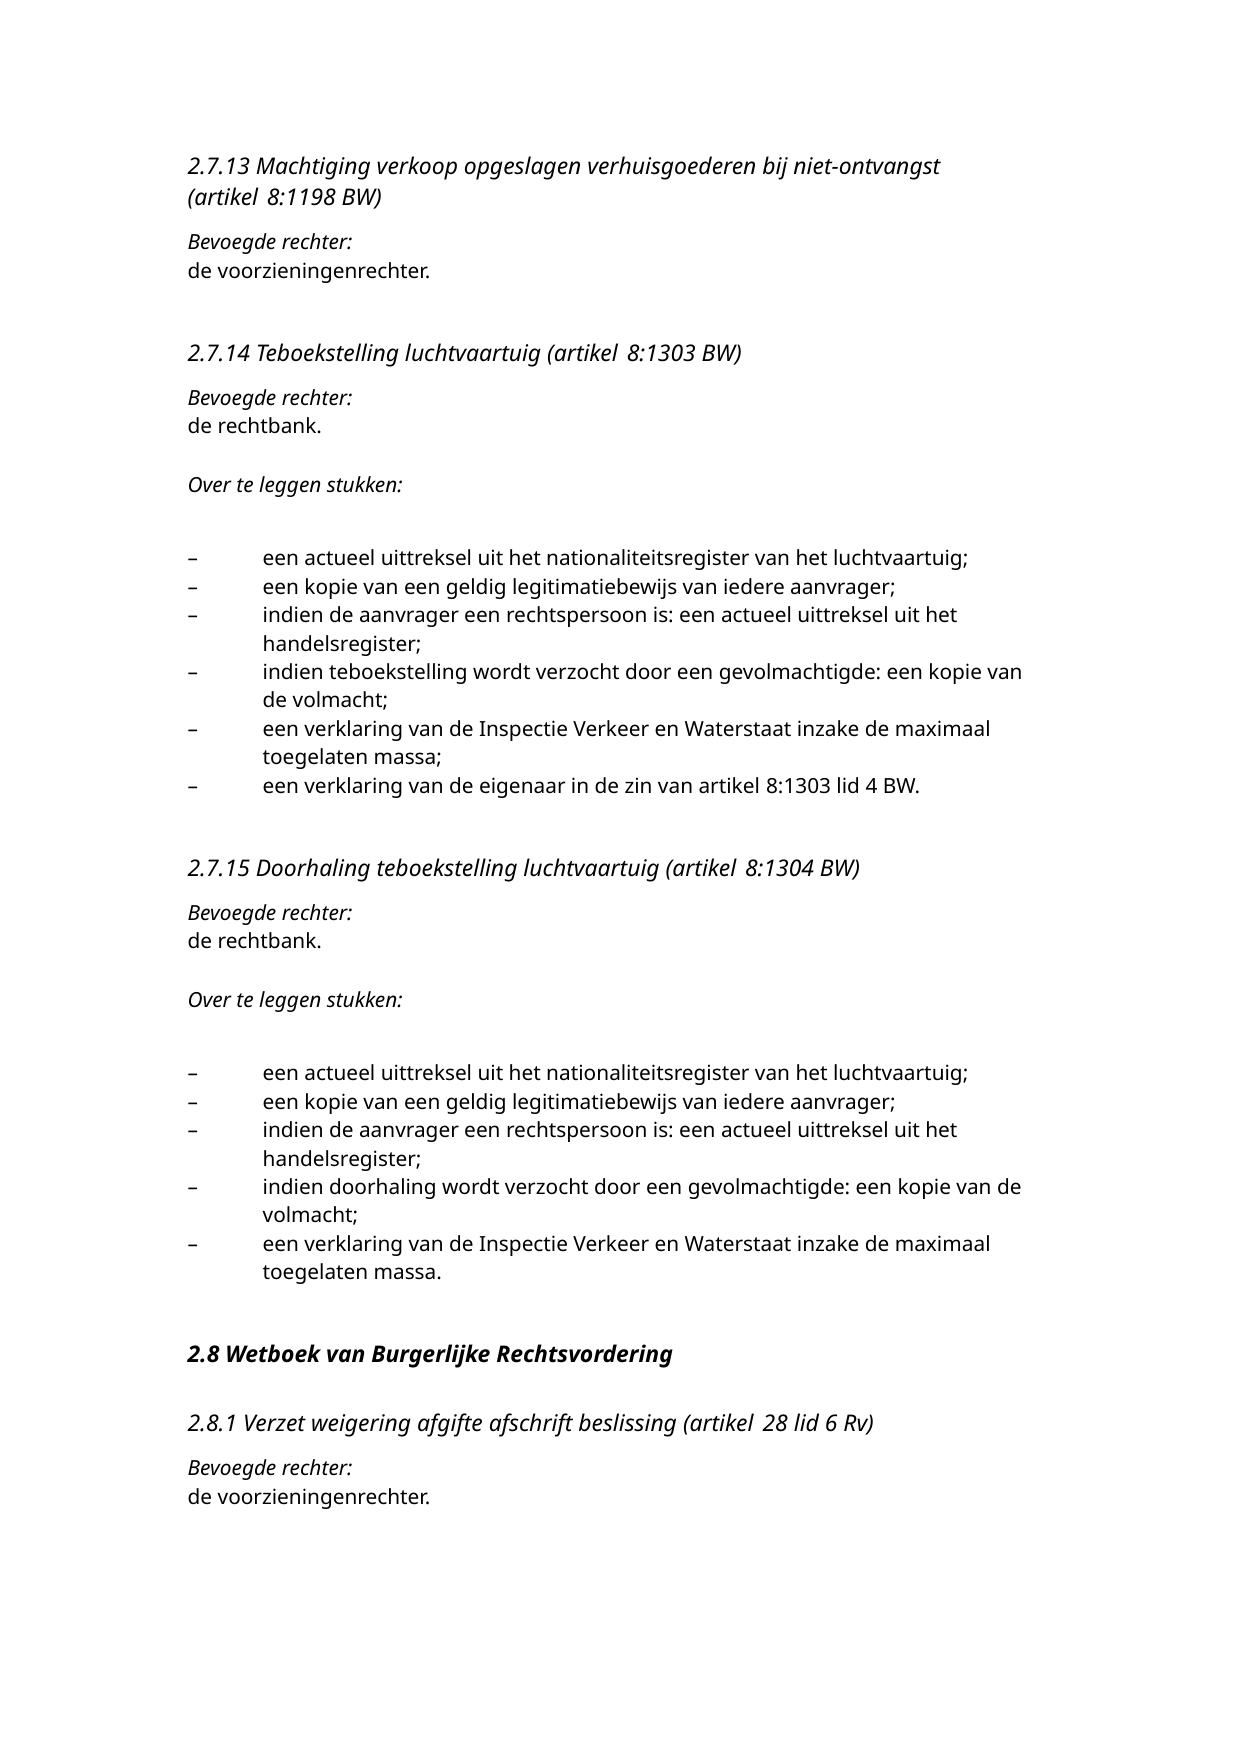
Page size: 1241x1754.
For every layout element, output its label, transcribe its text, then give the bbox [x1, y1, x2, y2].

subtitle 2.7.14 Teboekstelling luchtvaartuig (artikel 8:1303 BW) [187, 605, 1053, 636]
text Over te leggen stukken: [187, 738, 1053, 766]
list een actueel uittreksel uit het nationaliteitsregister van het luchtvaartuig; [187, 1326, 1053, 1355]
list een verklaring van de Inspectie Verkeer en Waterstaat inzake de maximaal toegelaten massa; [187, 982, 1053, 1039]
text Over te leggen stukken: [187, 1253, 1053, 1281]
text de voorzieningenrechter. [187, 524, 1053, 552]
text de rechtbank. [187, 679, 1053, 708]
subtitle 2.7.12 Gerechtelijk onderzoek toestand afgeleverde goederen bij wegvervoer (artikel 8:1135 BW) [187, 231, 1053, 293]
text Bevoegde rechter: [187, 495, 1053, 524]
list een kopie van een geldig legitimatiebewijs van iedere aanvrager; [187, 1355, 1053, 1383]
list indien teboekstelling wordt verzocht door een gevolmachtigde: een kopie van de volmacht; [187, 925, 1053, 982]
text de voorzieningenrechter. [187, 337, 1053, 365]
text de rechtbank. [187, 1194, 1053, 1223]
list indien de aanvrager een rechtspersoon is: een actueel uittreksel uit het handelsregister; [187, 1383, 1053, 1440]
subtitle 2.7.15 Doorhaling teboekstelling luchtvaartuig (artikel 8:1304 BW) [187, 1120, 1053, 1151]
list indien de aanvrager een rechtspersoon is: een actueel uittreksel uit het handelsregister; [187, 868, 1053, 925]
text Bevoegde rechter: [187, 651, 1053, 679]
text Bevoegde rechter: [187, 1166, 1053, 1194]
list een verklaring van de eigenaar in de zin van artikel 8:1303 lid 4 BW. [187, 1039, 1053, 1067]
text Bevoegde rechter: [187, 308, 1053, 337]
list een actueel uittreksel uit het nationaliteitsregister van het luchtvaartuig; [187, 811, 1053, 840]
list een verklaring van de Inspectie Verkeer en Waterstaat inzake de maximaal toegelaten massa. [187, 1497, 1053, 1554]
list indien doorhaling wordt verzocht door een gevolmachtigde: een kopie van de volmacht; [187, 1440, 1053, 1497]
list een kopie van een geldig legitimatiebewijs van iedere aanvrager; [187, 840, 1053, 868]
text de voorzieningenrechter. [187, 150, 1053, 178]
subtitle 2.7.13 Machtiging verkoop opgeslagen verhuisgoederen bij niet-ontvangst (artikel 8:1198 BW) [187, 418, 1053, 480]
